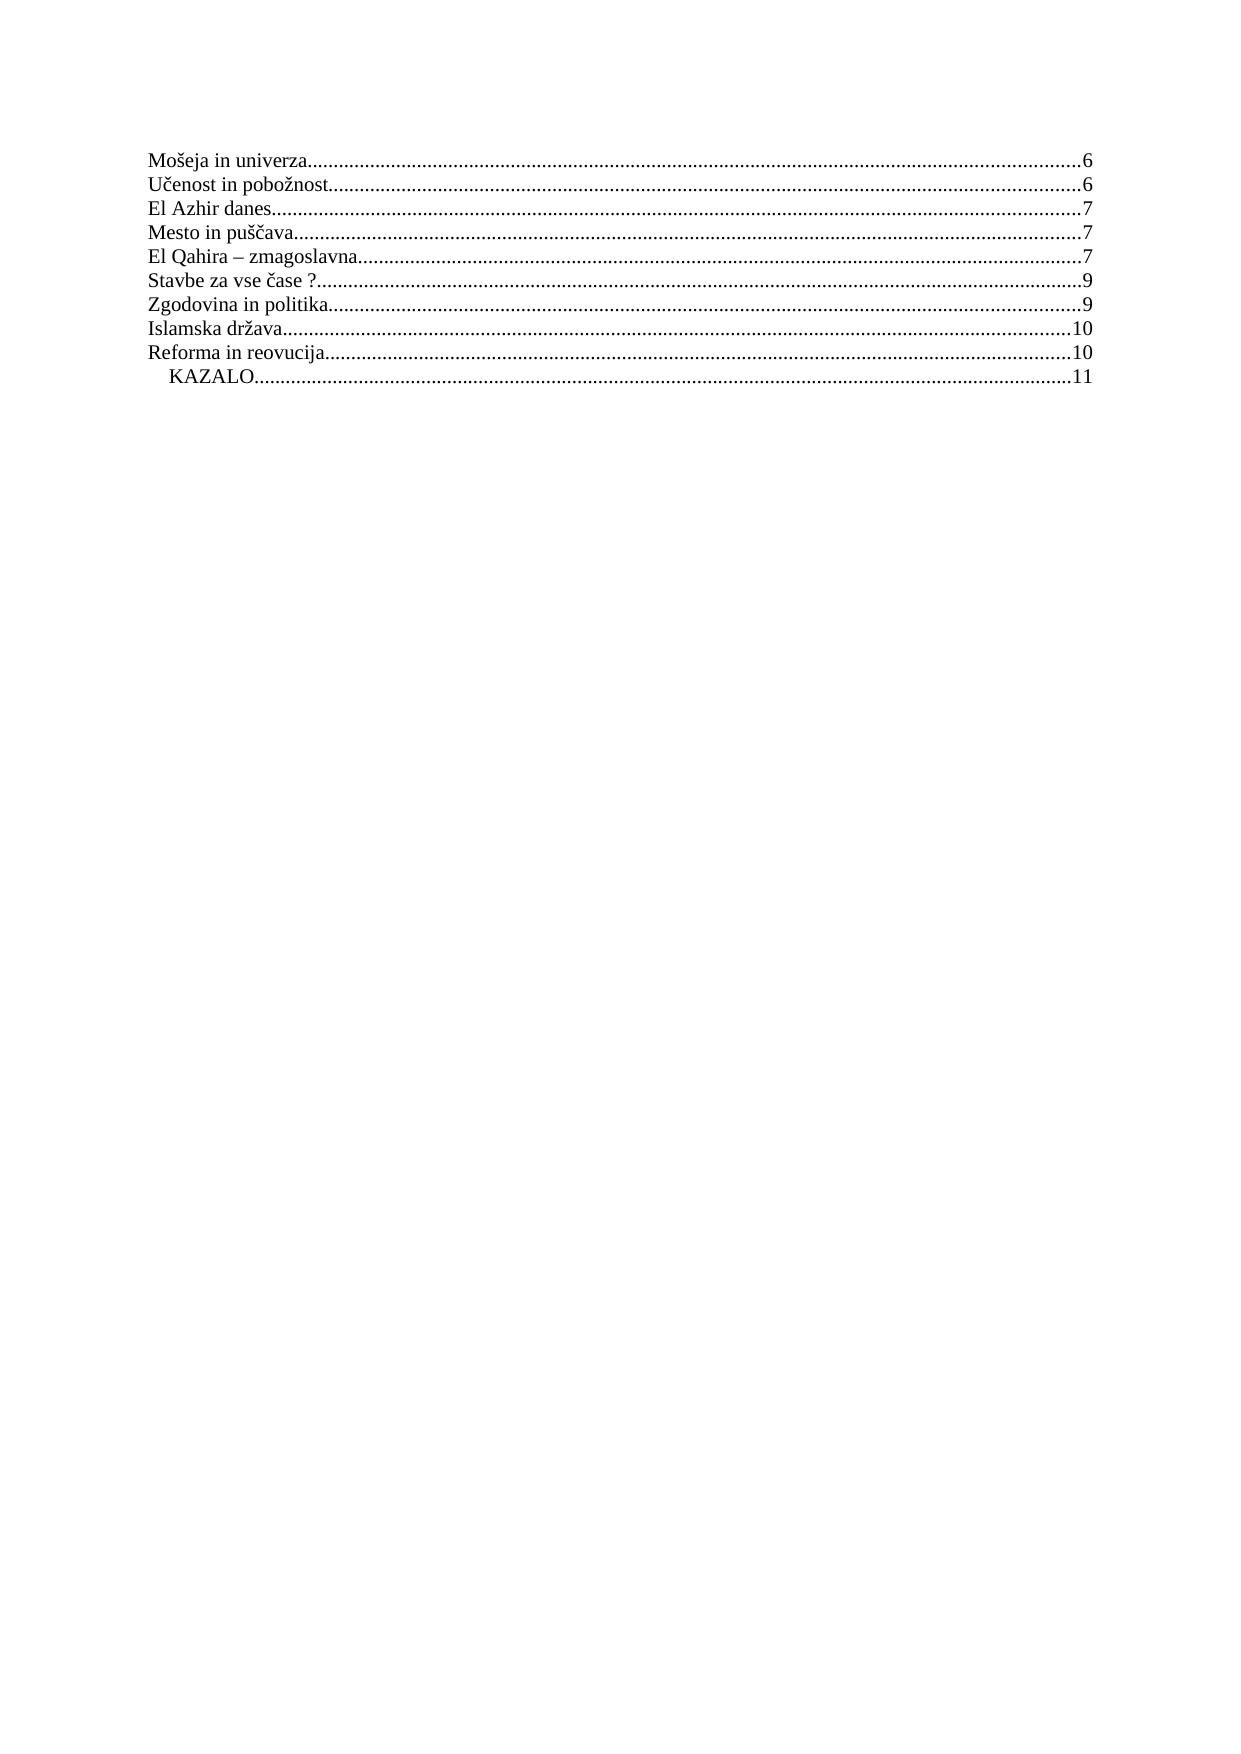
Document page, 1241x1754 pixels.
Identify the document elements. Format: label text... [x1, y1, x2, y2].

text El Qahira – zmagoslavna 7 [148, 244, 1093, 268]
text Reforma in reovucija 10 [148, 340, 1093, 364]
text Islamska država 10 [148, 316, 1093, 340]
text KAZALO 11 [168, 364, 1093, 388]
text Učenost in pobožnost 6 [148, 172, 1093, 196]
text Stavbe za vse čase ? 9 [148, 268, 1093, 292]
text El Azhir danes 7 [148, 196, 1093, 220]
text Mošeja in univerza 6 [148, 148, 1093, 172]
text Zgodovina in politika 9 [148, 292, 1093, 316]
text Mesto in puščava 7 [148, 220, 1093, 244]
